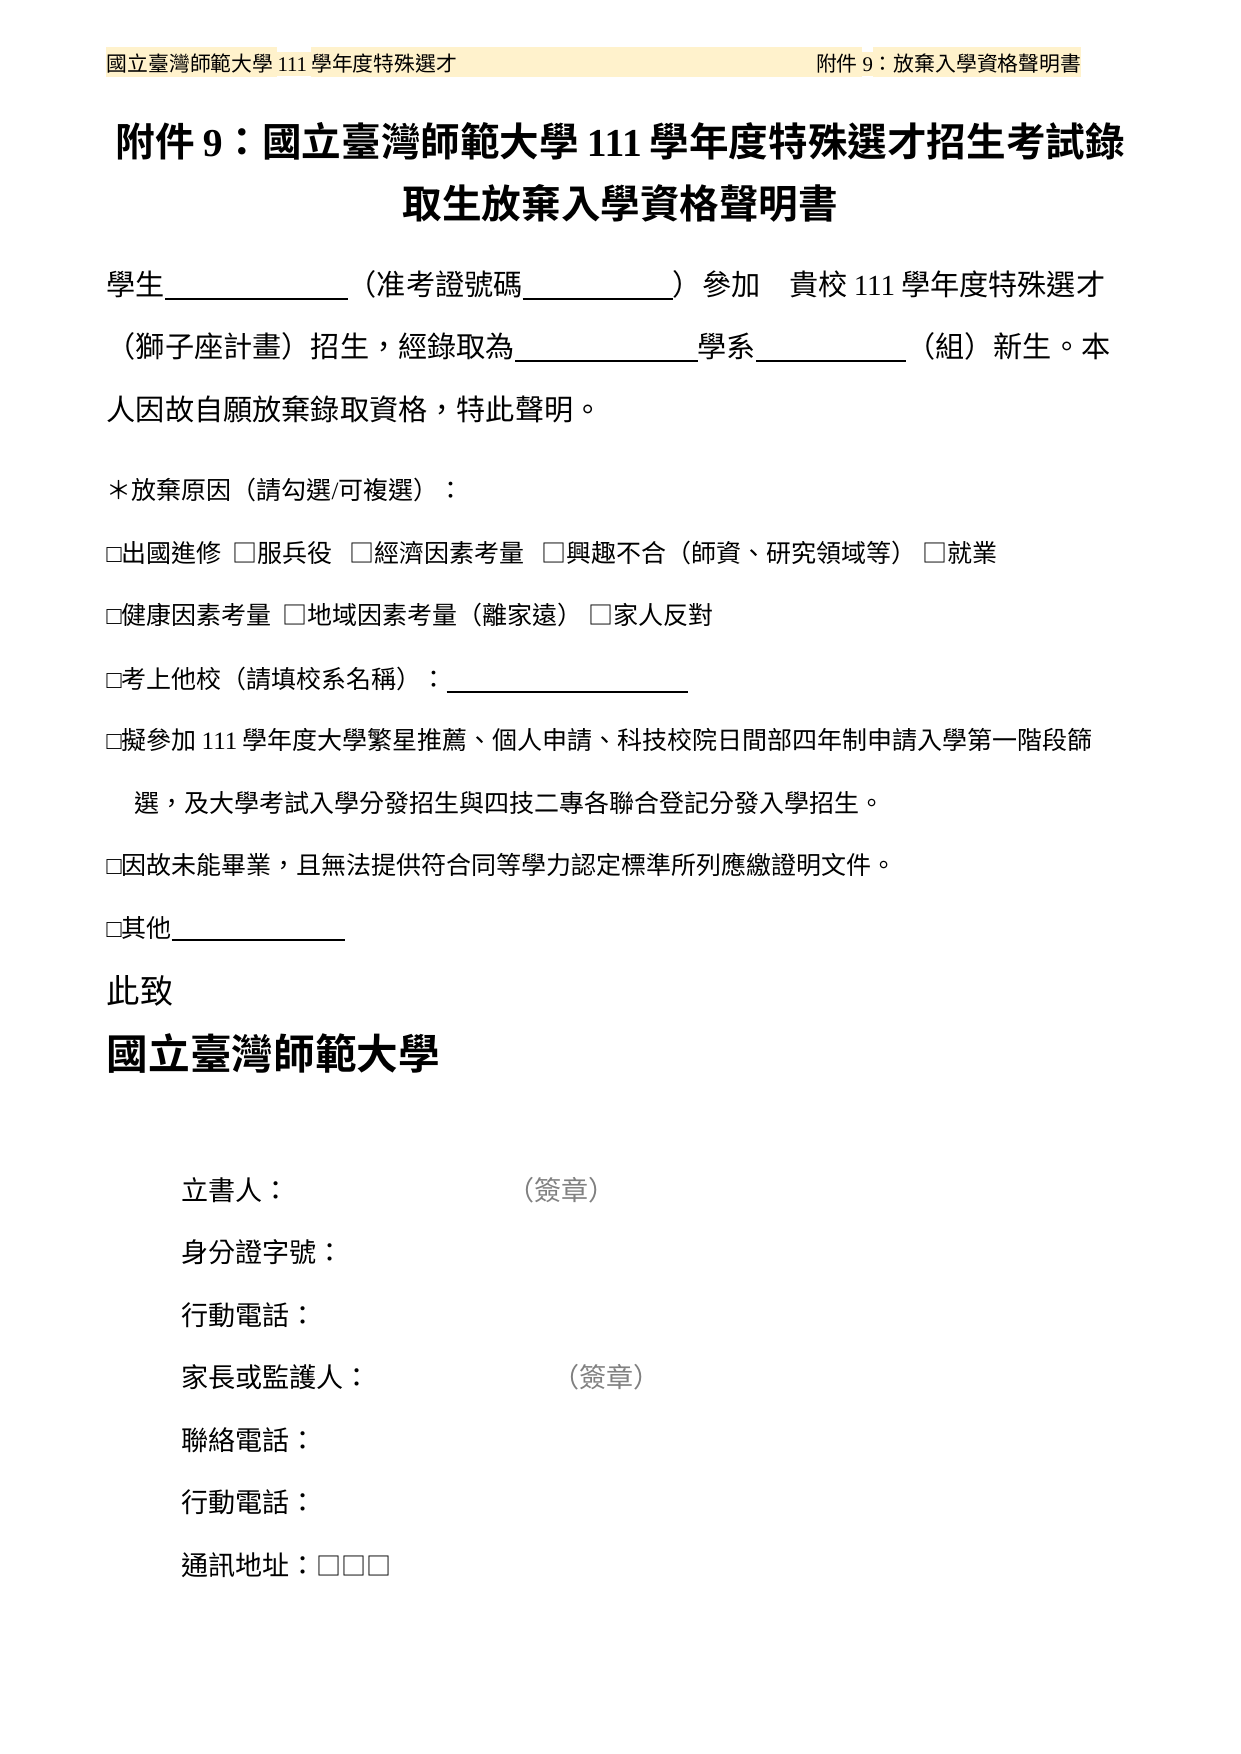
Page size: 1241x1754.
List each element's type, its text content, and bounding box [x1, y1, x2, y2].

text 身分證字號： [106, 1209, 1134, 1272]
text 通訊地址：□□□ [106, 1522, 1134, 1584]
text 行動電話： [106, 1272, 1134, 1334]
text □健康因素考量 □地域因素考量（離家遠） □家人反對 [106, 572, 1104, 634]
text 家長或監護人： （簽章） [106, 1334, 1240, 1397]
text □考上他校（請填校系名稱）： [106, 634, 1104, 697]
text 立書人： （簽章） [106, 1147, 1134, 1209]
text 聯絡電話： [106, 1397, 1134, 1459]
subtitle 附件9：國立臺灣師範大學111學年度特殊選才招生考試錄取生放棄入學資格聲明書 [106, 97, 1134, 222]
text □其他 [106, 884, 1118, 947]
text □因故未能畢業，且無法提供符合同等學力認定標準所列應繳證明文件。 [106, 822, 1118, 884]
text ＊放棄原因（請勾選/可複選）： [106, 447, 1104, 509]
text 此致 [106, 947, 1134, 1009]
text 行動電話： [106, 1459, 1134, 1522]
text 學生 （准考證號碼 ）參加 貴校111學年度特殊選才（獅子座計畫）招生，經錄取為 學系 （組）新生。本人因故自願放棄錄取資格，特此聲明。 [106, 241, 1134, 428]
text □出國進修 □服兵役 □經濟因素考量 □興趣不合（師資、研究領域等） □就業 [106, 509, 1104, 572]
text 國立臺灣師範大學 [106, 1009, 1134, 1072]
text □擬參加111學年度大學繁星推薦、個人申請、科技校院日間部四年制申請入學第一階段篩選，及大學考試入學分發招生與四技二專各聯合登記分發入學招生。 [106, 697, 1104, 822]
